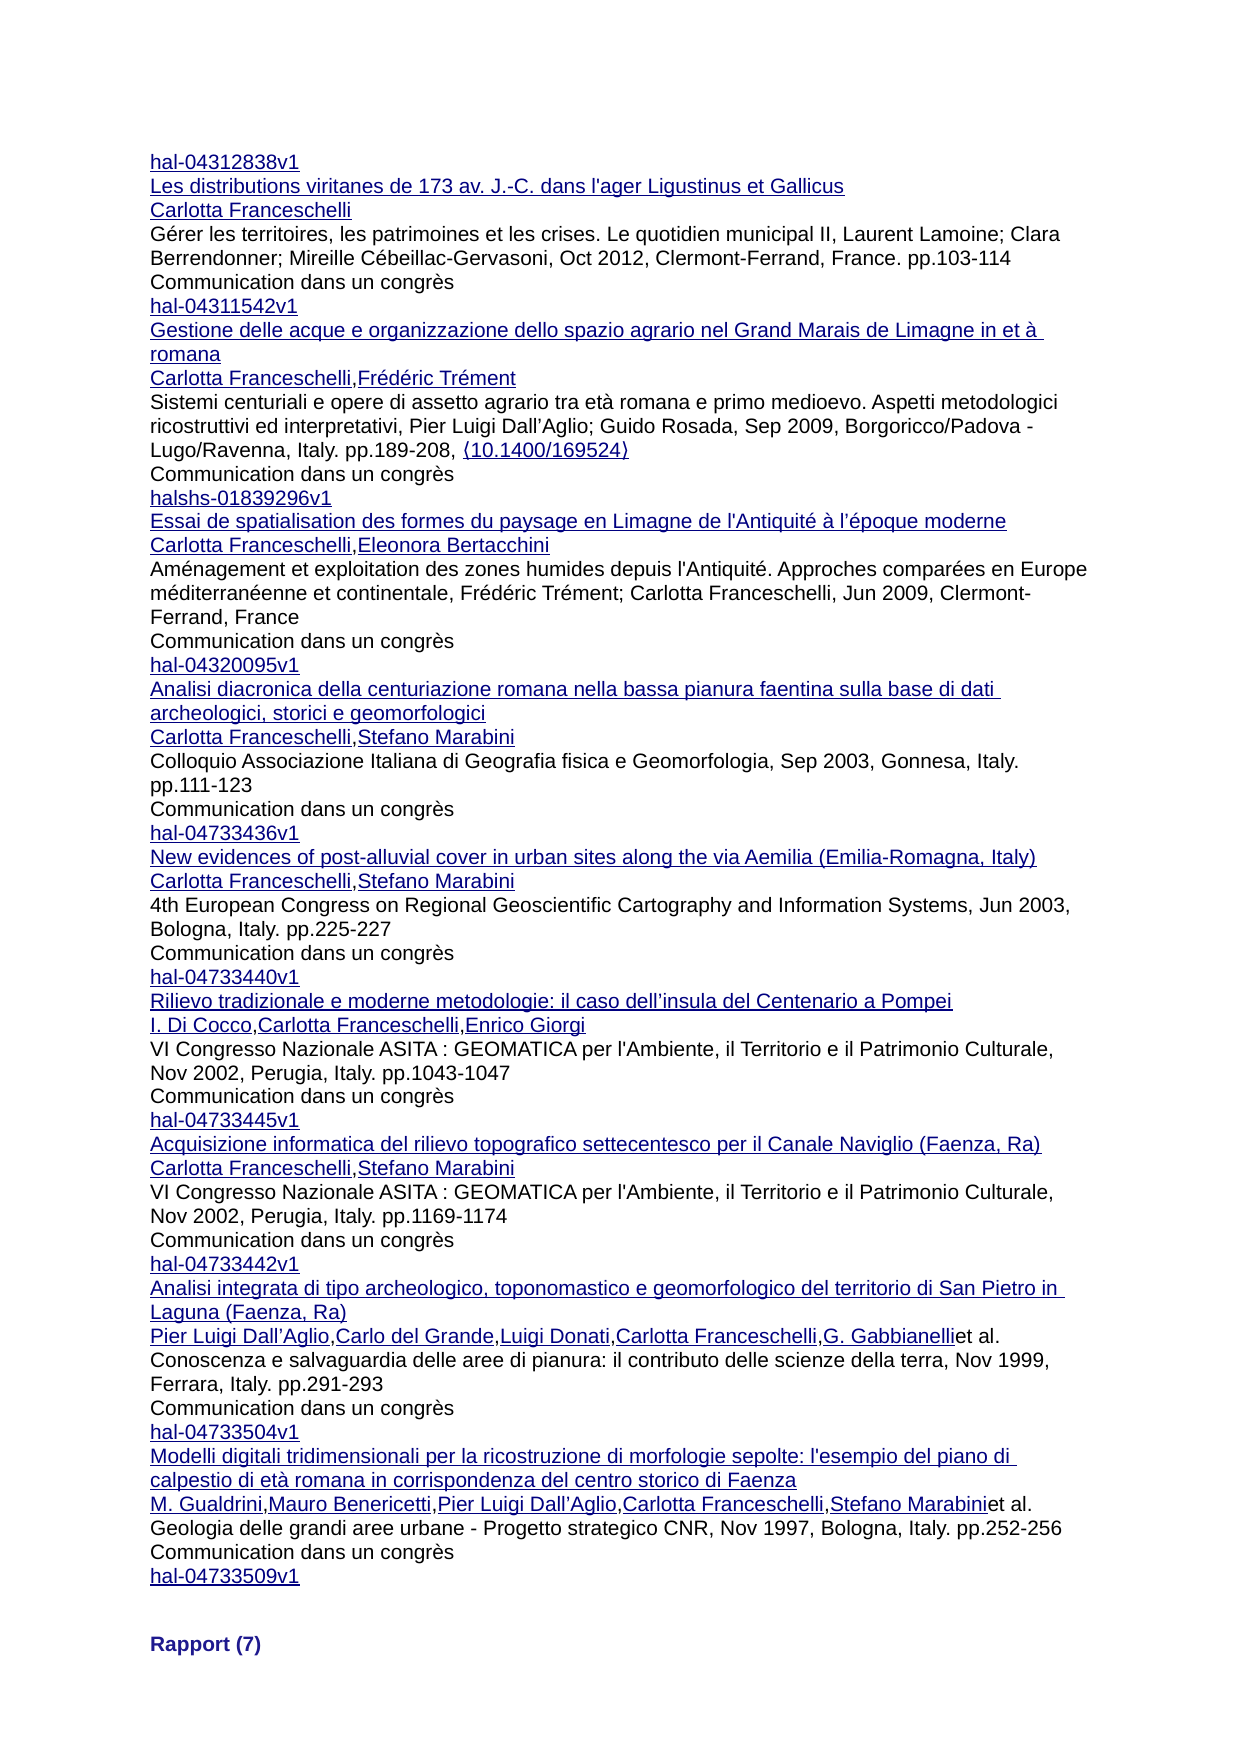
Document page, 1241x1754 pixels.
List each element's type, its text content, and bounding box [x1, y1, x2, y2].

table_cell Les distributions viritanes de 173 av. J.-C. dans l'ager Ligustinus et Gallicus Carlotta Franceschelli Gérer les territoires, les patrimoines et les crises. Le quotidien municipal II, Laurent Lamoine; Clara Berrendonner; Mireille Cébeillac-Gervasoni, Oct 2012, Clermont-Ferrand, France. pp.103-114 Communication dans un congrès hal-04311542v1 [150, 174, 1090, 318]
table_cell Analisi diacronica della centuriazione romana nella bassa pianura faentina sulla base di dati archeologici, storici e geomorfologici Carlotta Franceschelli,Stefano Marabini Colloquio Associazione Italiana di Geografia fisica e Geomorfologia, Sep 2003, Gonnesa, Italy. pp.111-123 Communication dans un congrès hal-04733436v1 [150, 677, 1090, 845]
subtitle Rapport (7) [150, 1632, 1090, 1656]
table_cell Modelli digitali tridimensionali per la ricostruzione di morfologie sepolte: l'esempio del piano di calpestio di età romana in corrispondenza del centro storico di Faenza M. Gualdrini,Mauro Benericetti,Pier Luigi Dall’Aglio,Carlotta Franceschelli,Stefano Marabiniet al. Geologia delle grandi aree urbane - Progetto strategico CNR, Nov 1997, Bologna, Italy. pp.252-256 Communication dans un congrès hal-04733509v1 [150, 1444, 1090, 1587]
table_cell Acquisizione informatica del rilievo topografico settecentesco per il Canale Naviglio (Faenza, Ra) Carlotta Franceschelli,Stefano Marabini VI Congresso Nazionale ASITA : GEOMATICA per l'Ambiente, il Territorio e il Patrimonio Culturale, Nov 2002, Perugia, Italy. pp.1169-1174 Communication dans un congrès hal-04733442v1 [150, 1132, 1090, 1276]
table_cell Rilievo tradizionale e moderne metodologie: il caso dell’insula del Centenario a Pompei I. Di Cocco,Carlotta Franceschelli,Enrico Giorgi VI Congresso Nazionale ASITA : GEOMATICA per l'Ambiente, il Territorio e il Patrimonio Culturale, Nov 2002, Perugia, Italy. pp.1043-1047 Communication dans un congrès hal-04733445v1 [150, 989, 1090, 1132]
table_cell Gestione delle acque e organizzazione dello spazio agrario nel Grand Marais de Limagne in et à romana Carlotta Franceschelli,Frédéric Trément Sistemi centuriali e opere di assetto agrario tra età romana e primo medioevo. Aspetti metodologici ricostruttivi ed interpretativi, Pier Luigi Dall’Aglio; Guido Rosada, Sep 2009, Borgoricco/Padova - Lugo/Ravenna, Italy. pp.189-208, ⟨10.1400/169524⟩ Communication dans un congrès halshs-01839296v1 [150, 318, 1090, 509]
table_cell New evidences of post-alluvial cover in urban sites along the via Aemilia (Emilia-Romagna, Italy) Carlotta Franceschelli,Stefano Marabini 4th European Congress on Regional Geoscientific Cartography and Information Systems, Jun 2003, Bologna, Italy. pp.225-227 Communication dans un congrès hal-04733440v1 [150, 845, 1090, 988]
table_cell Analisi integrata di tipo archeologico, toponomastico e geomorfologico del territorio di San Pietro in Laguna (Faenza, Ra) Pier Luigi Dall’Aglio,Carlo del Grande,Luigi Donati,Carlotta Franceschelli,G. Gabbianelliet al. Conoscenza e salvaguardia delle aree di pianura: il contributo delle scienze della terra, Nov 1999, Ferrara, Italy. pp.291-293 Communication dans un congrès hal-04733504v1 [150, 1276, 1090, 1444]
table_cell Essai de spatialisation des formes du paysage en Limagne de l'Antiquité à l’époque moderne Carlotta Franceschelli,Eleonora Bertacchini Aménagement et exploitation des zones humides depuis l'Antiquité. Approches comparées en Europe méditerranéenne et continentale, Frédéric Trément; Carlotta Franceschelli, Jun 2009, Clermont-Ferrand, France Communication dans un congrès hal-04320095v1 [150, 509, 1090, 677]
table_cell hal-04312838v1 [150, 150, 1090, 174]
